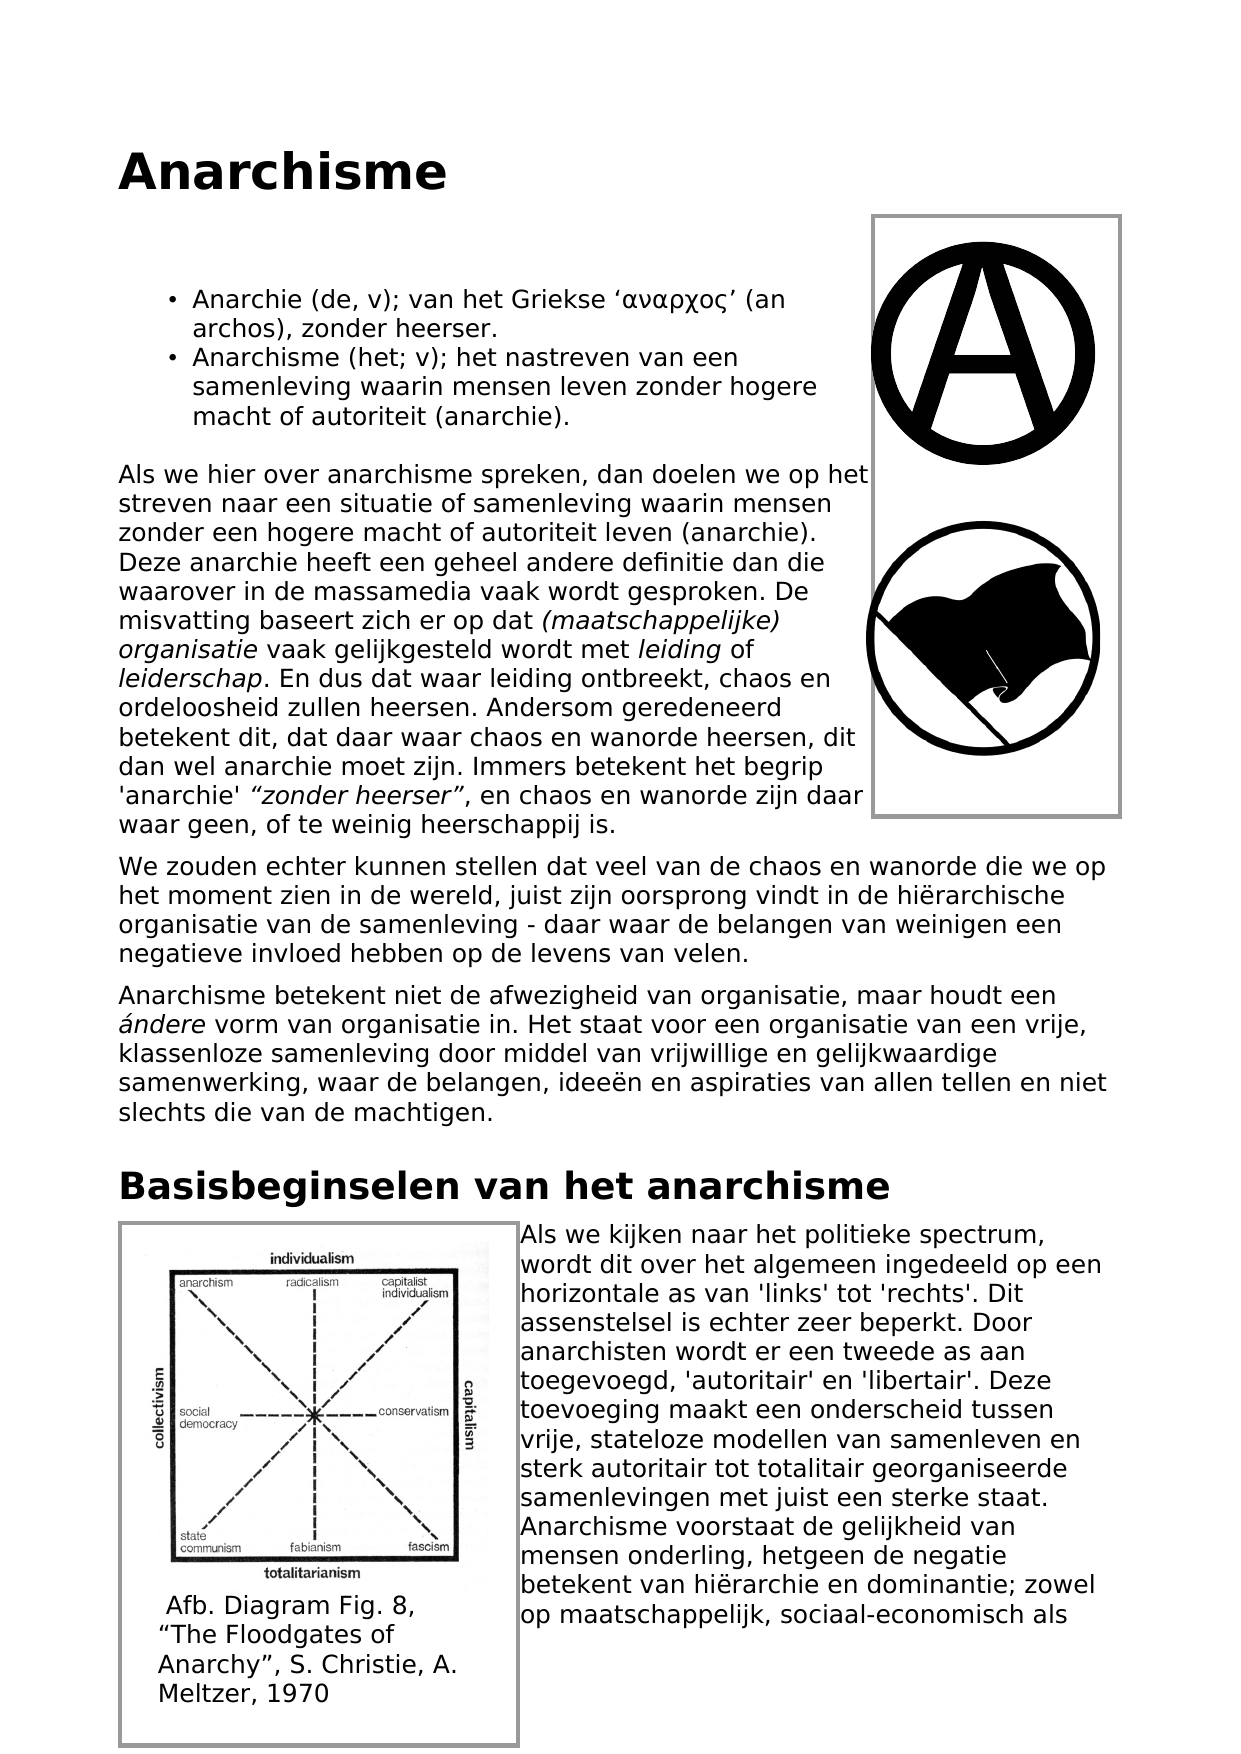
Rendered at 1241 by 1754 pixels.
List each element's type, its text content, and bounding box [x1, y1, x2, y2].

table_header [884, 218, 1118, 814]
text Als we hier over anarchisme spreken, dan doelen we op het streven naar een situatie of samenleving waarin mensen zonder een hogere macht of autoriteit leven (anarchie). Deze anarchie heeft een geheel andere definitie dan die waarover in de massamedia vaak wordt gesproken. De misvatting baseert zich er op dat (maatschappelijke) organisatie vaak gelijkgesteld wordt met leiding of leiderschap. En dus dat waar leiding ontbreekt, chaos en ordeloosheid zullen heersen. Andersom geredeneerd betekent dit, dat daar waar chaos en wanorde heersen, dit dan wel anarchie moet zijn. Immers betekent het begrip 'anarchie' “zonder heerser”, en chaos en wanorde zijn daar waar geen, of te weinig heerschappij is. [118, 460, 1122, 839]
text We zouden echter kunnen stellen dat veel van de chaos en wanorde die we op het moment zien in de wereld, juist zijn oorsprong vindt in de hiërarchische organisatie van de samenleving - daar waar de belangen van weinigen een negatieve invloed hebben op de levens van velen. [118, 852, 1122, 969]
list Anarchie (de, v); van het Griekse ‘αναρχος’ (an archos), zonder heerser. [177, 285, 865, 343]
text Anarchisme betekent niet de afwezigheid van organisatie, maar houdt een ándere vorm van organisatie in. Het staat voor een organisatie van een vrije, klassenloze samenleving door middel van vrijwillige en gelijkwaardige samenwerking, waar de belangen, ideeën en aspiraties van allen tellen en niet slechts die van de machtigen. [118, 981, 1122, 1127]
subtitle Basisbeginselen van het anarchisme [118, 1164, 1122, 1208]
picture [140, 1242, 489, 1592]
table_header Afb. Diagram Fig. 8, “The Floodgates of Anarchy”, S. Christie, A. Meltzer, 1970 [122, 1225, 507, 1743]
picture [865, 235, 1101, 474]
subtitle Anarchisme [118, 143, 1122, 201]
text Als we kijken naar het politieke spectrum, wordt dit over het algemeen ingedeeld op een horizontale as van 'links' tot 'rechts'. Dit assenstelsel is echter zeer beperkt. Door anarchisten wordt er een tweede as aan toegevoegd, 'autoritair' en 'libertair'. Deze toevoeging maakt een onderscheid tussen vrije, stateloze modellen van samenleven en sterk autoritair tot totalitair georganiseerde samenlevingen met juist een sterke staat. Anarchisme voorstaat de gelijkheid van mensen onderling, hetgeen de negatie betekent van hiërarchie en dominantie; zowel op maatschappelijk, sociaal-economisch als [520, 1221, 1122, 1629]
picture [865, 520, 1101, 756]
list Anarchisme (het; v); het nastreven van een samenleving waarin mensen leven zonder hogere macht of autoriteit (anarchie). [177, 343, 865, 431]
